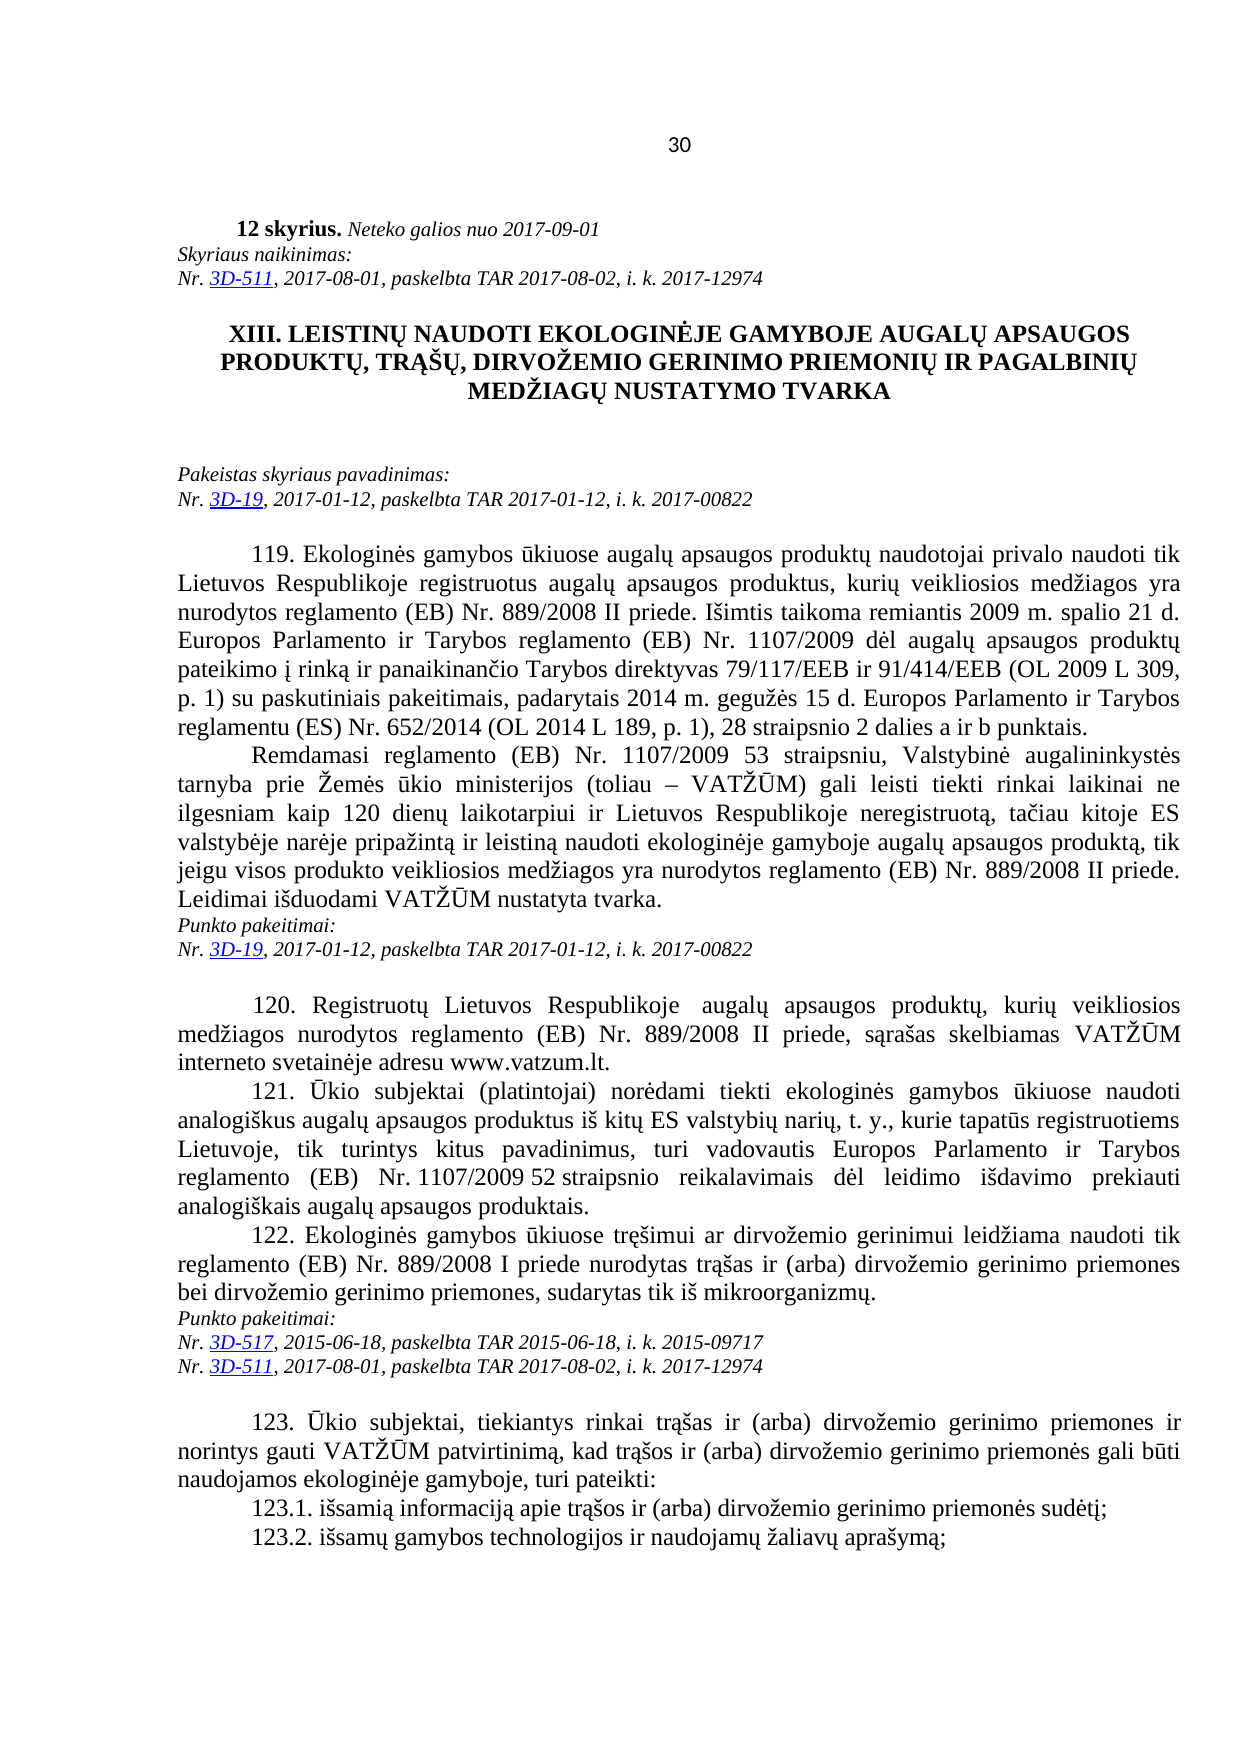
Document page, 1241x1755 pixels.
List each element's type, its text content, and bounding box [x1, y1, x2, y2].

text 123. Ūkio subjektai, tiekiantys rinkai trąšas ir (arba) dirvožemio gerinimo priemones ir norintys gauti VATŽŪM patvirtinimą, kad trąšos ir (arba) dirvožemio gerinimo priemonės gali būti naudojamos ekologinėje gamyboje, turi pateikti: [177, 1407, 1181, 1493]
text 123.2. išsamų gamybos technologijos ir naudojamų žaliavų aprašymą; [177, 1522, 1181, 1551]
text Punkto pakeitimai: [177, 913, 1181, 937]
text Nr. 3D-19, 2017-01-12, paskelbta TAR 2017-01-12, i. k. 2017-00822 [177, 486, 1181, 511]
text Nr. 3D-511, 2017-08-01, paskelbta TAR 2017-08-02, i. k. 2017-12974 [177, 266, 1181, 290]
text Skyriaus naikinimas: [177, 242, 1181, 266]
text XIII. LEISTINŲ NAUDOTI EKOLOGINĖJE GAMYBOJE AUGALŲ APSAUGOS PRODUKTŲ, TRĄŠŲ, DIRVOŽEMIO GERINIMO PRIEMONIŲ IR PAGALBINIŲ MEDŽIAGŲ NUSTATYMO TVARKA [177, 319, 1181, 405]
text 122. Ekologinės gamybos ūkiuose tręšimui ar dirvožemio gerinimui leidžiama naudoti tik reglamento (EB) Nr. 889/2008 I priede nurodytas trąšas ir (arba) dirvožemio gerinimo priemones bei dirvožemio gerinimo priemones, sudarytas tik iš mikroorganizmų. [177, 1220, 1181, 1306]
text 120. Registruotų Lietuvos Respublikoje augalų apsaugos produktų, kurių veikliosios medžiagos nurodytos reglamento (EB) Nr. 889/2008 II priede, sąrašas skelbiamas VATŽŪM interneto svetainėje adresu www.vatzum.lt. [177, 990, 1181, 1076]
text Punkto pakeitimai: [177, 1306, 1181, 1330]
text Pakeistas skyriaus pavadinimas: [177, 462, 1181, 486]
text Nr. 3D-19, 2017-01-12, paskelbta TAR 2017-01-12, i. k. 2017-00822 [177, 937, 1181, 961]
text 123.1. išsamią informaciją apie trąšos ir (arba) dirvožemio gerinimo priemonės sudėtį; [177, 1493, 1181, 1522]
text 119. Ekologinės gamybos ūkiuose augalų apsaugos produktų naudotojai privalo naudoti tik Lietuvos Respublikoje registruotus augalų apsaugos produktus, kurių veikliosios medžiagos yra nurodytos reglamento (EB) Nr. 889/2008 II priede. Išimtis taikoma remiantis 2009 m. spalio 21 d. Europos Parlamento ir Tarybos reglamento (EB) Nr. 1107/2009 dėl augalų apsaugos produktų pateikimo į rinką ir panaikinančio Tarybos direktyvas 79/117/EEB ir 91/414/EEB (OL 2009 L 309, p. 1) su paskutiniais pakeitimais, padarytais 2014 m. gegužės 15 d. Europos Parlamento ir Tarybos reglamentu (ES) Nr. 652/2014 (OL 2014 L 189, p. 1), 28 straipsnio 2 dalies a ir b punktais. [177, 539, 1181, 741]
text 12 skyrius. Neteko galios nuo 2017-09-01 [177, 215, 1181, 242]
text 121. Ūkio subjektai (platintojai) norėdami tiekti ekologinės gamybos ūkiuose naudoti analogiškus augalų apsaugos produktus iš kitų ES valstybių narių, t. y., kurie tapatūs registruotiems Lietuvoje, tik turintys kitus pavadinimus, turi vadovautis Europos Parlamento ir Tarybos reglamento (EB) Nr. 1107/2009 52 straipsnio reikalavimais dėl leidimo išdavimo prekiauti analogiškais augalų apsaugos produktais. [177, 1076, 1181, 1220]
text Nr. 3D-511, 2017-08-01, paskelbta TAR 2017-08-02, i. k. 2017-12974 [177, 1354, 1181, 1378]
text Remdamasi reglamento (EB) Nr. 1107/2009 53 straipsniu, Valstybinė augalininkystės tarnyba prie Žemės ūkio ministerijos (toliau – VATŽŪM) gali leisti tiekti rinkai laikinai ne ilgesniam kaip 120 dienų laikotarpiui ir Lietuvos Respublikoje neregistruotą, tačiau kitoje ES valstybėje narėje pripažintą ir leistiną naudoti ekologinėje gamyboje augalų apsaugos produktą, tik jeigu visos produkto veikliosios medžiagos yra nurodytos reglamento (EB) Nr. 889/2008 II priede. Leidimai išduodami VATŽŪM nustatyta tvarka. [177, 741, 1181, 913]
text Nr. 3D-517, 2015-06-18, paskelbta TAR 2015-06-18, i. k. 2015-09717 [177, 1330, 1181, 1354]
